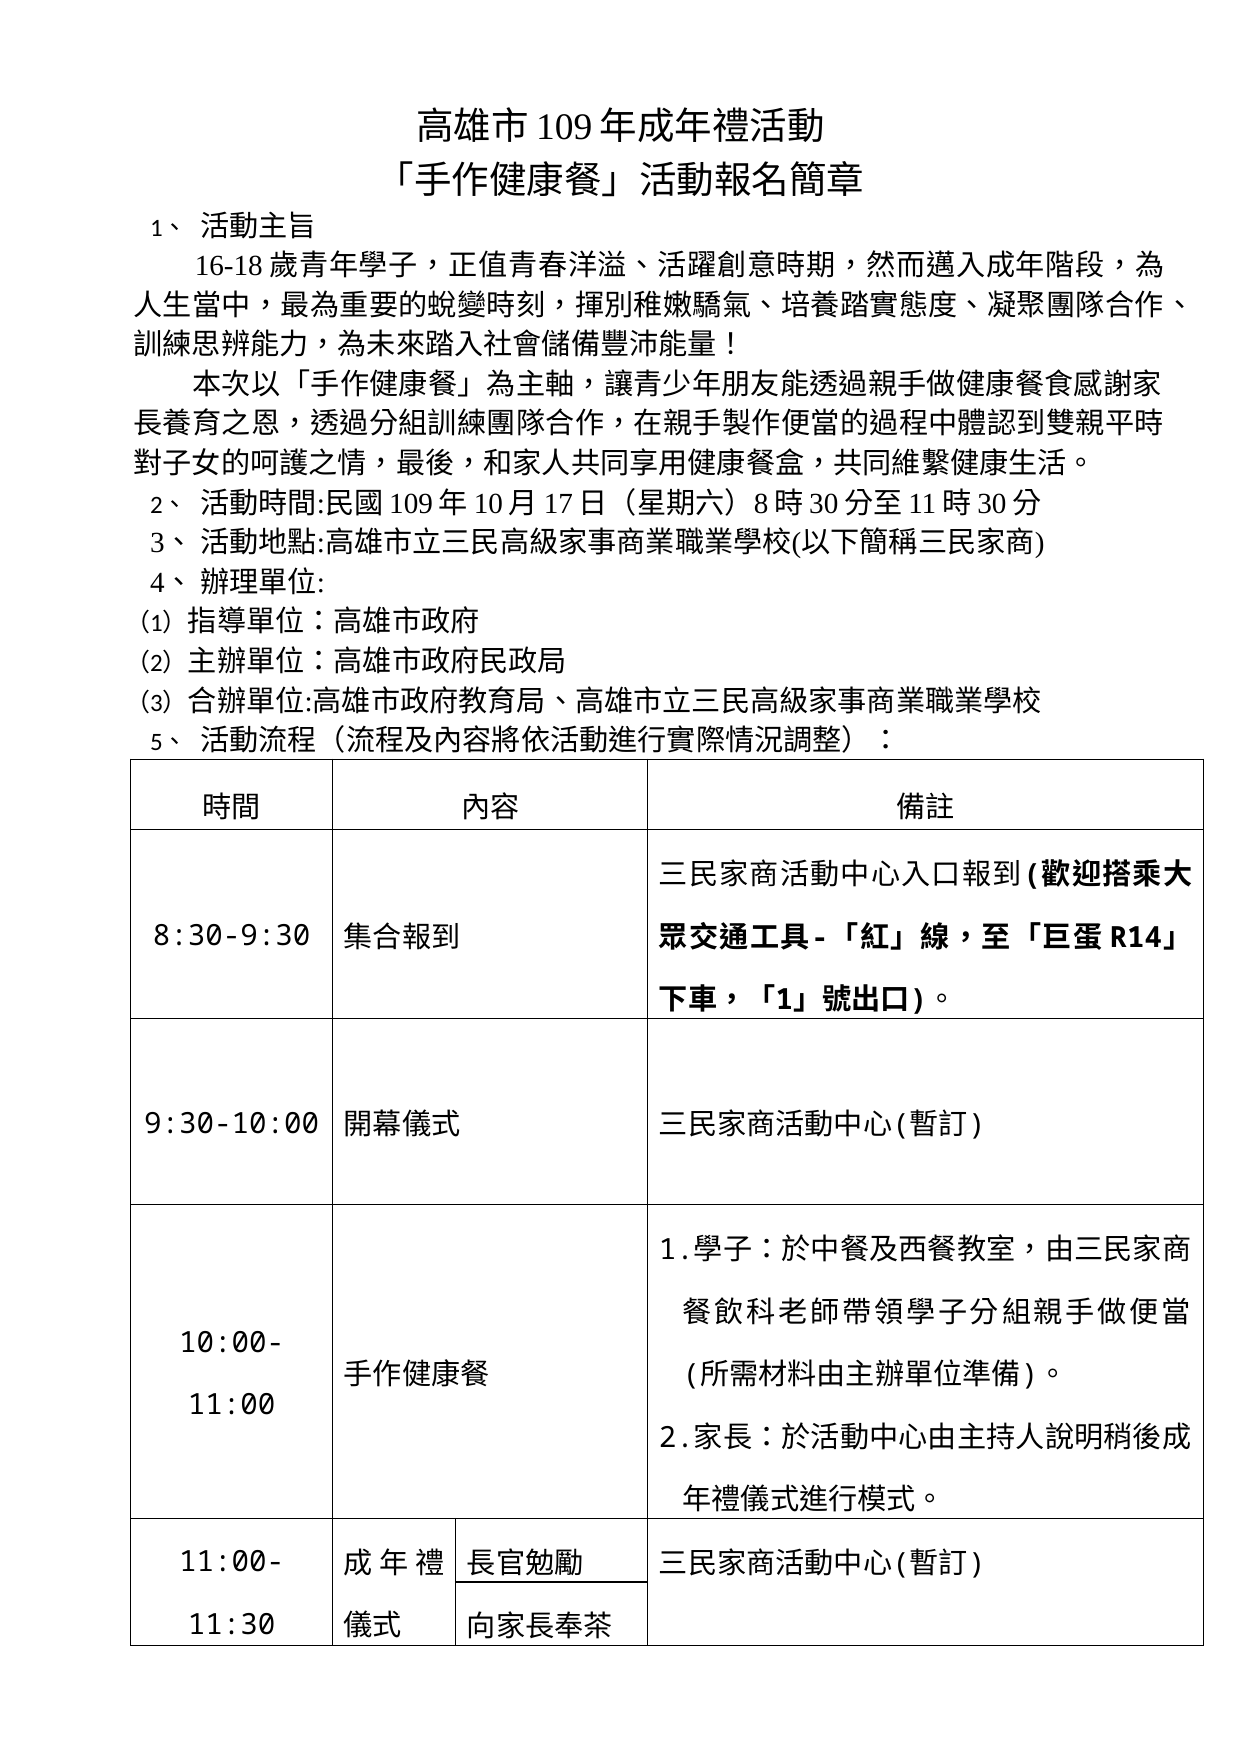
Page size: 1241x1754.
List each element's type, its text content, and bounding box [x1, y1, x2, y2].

table_cell 10:00-11:00 [131, 1205, 332, 1518]
table_cell 向家長奉茶 [456, 1583, 647, 1645]
table_cell 三民家商活動中心(暫訂) [648, 1019, 1203, 1204]
table_header 內容 [333, 760, 647, 829]
list 主辦單位：高雄市政府民政局 [125, 640, 1165, 679]
table_cell 開幕儀式 [333, 1019, 647, 1204]
table_cell 三民家商活動中心(暫訂) [648, 1519, 1203, 1645]
table_cell 8:30-9:30 [131, 830, 332, 1018]
table_cell 集合報到 [333, 830, 647, 1018]
table_cell 9:30-10:00 [131, 1019, 332, 1204]
list 活動流程（流程及內容將依活動進行實際情況調整）： [150, 719, 1165, 758]
table_cell 成年禮儀式 [333, 1519, 455, 1645]
table_cell 學子：於中餐及西餐教室，由三民家商餐飲科老師帶領學子分組親手做便當(所需材料由主辦單位準備)。 家長：於活動中心由主持人說明稍後成年禮儀式進行模式。 [648, 1205, 1203, 1518]
list 活動主旨 [150, 204, 1165, 244]
table_cell 11:00-11:30 [131, 1519, 332, 1645]
table_cell 手作健康餐 [333, 1205, 647, 1518]
text 本次以「手作健康餐」為主軸，讓青少年朋友能透過親手做健康餐食感謝家長養育之恩，透過分組訓練團隊合作，在親手製作便當的過程中體認到雙親平時對子女的呵護之情，最後，和家人共同享用健康餐盒，共同維繫健康生活。 [75, 363, 1165, 481]
table_cell 三民家商活動中心入口報到(歡迎搭乘大眾交通工具-「紅」線，至「巨蛋R14」下車，「1」號出口)。 [648, 830, 1203, 1018]
text 「手作健康餐」活動報名簡章 [75, 150, 1165, 204]
table_cell 長官勉勵 [456, 1519, 647, 1581]
text 高雄市109年成年禮活動 [75, 96, 1165, 150]
text 16-18歲青年學子，正值青春洋溢、活躍創意時期，然而邁入成年階段，為人生當中，最為重要的蛻變時刻，揮別稚嫩驕氣、培養踏實態度、凝聚團隊合作、訓練思辨能力，為未來踏入社會儲備豐沛能量！ [75, 244, 1165, 363]
list 辦理單位: [150, 561, 1165, 600]
list 指導單位：高雄市政府 [125, 600, 1165, 640]
list 合辦單位:高雄市政府教育局、高雄市立三民高級家事商業職業學校 [125, 679, 1165, 719]
list 活動時間:民國109年10月17日（星期六）8時30分至11時30分 [150, 481, 1165, 521]
table_header 備註 [648, 760, 1203, 829]
table_header 時間 [131, 760, 332, 829]
list 活動地點:高雄市立三民高級家事商業職業學校(以下簡稱三民家商) [150, 521, 1165, 561]
